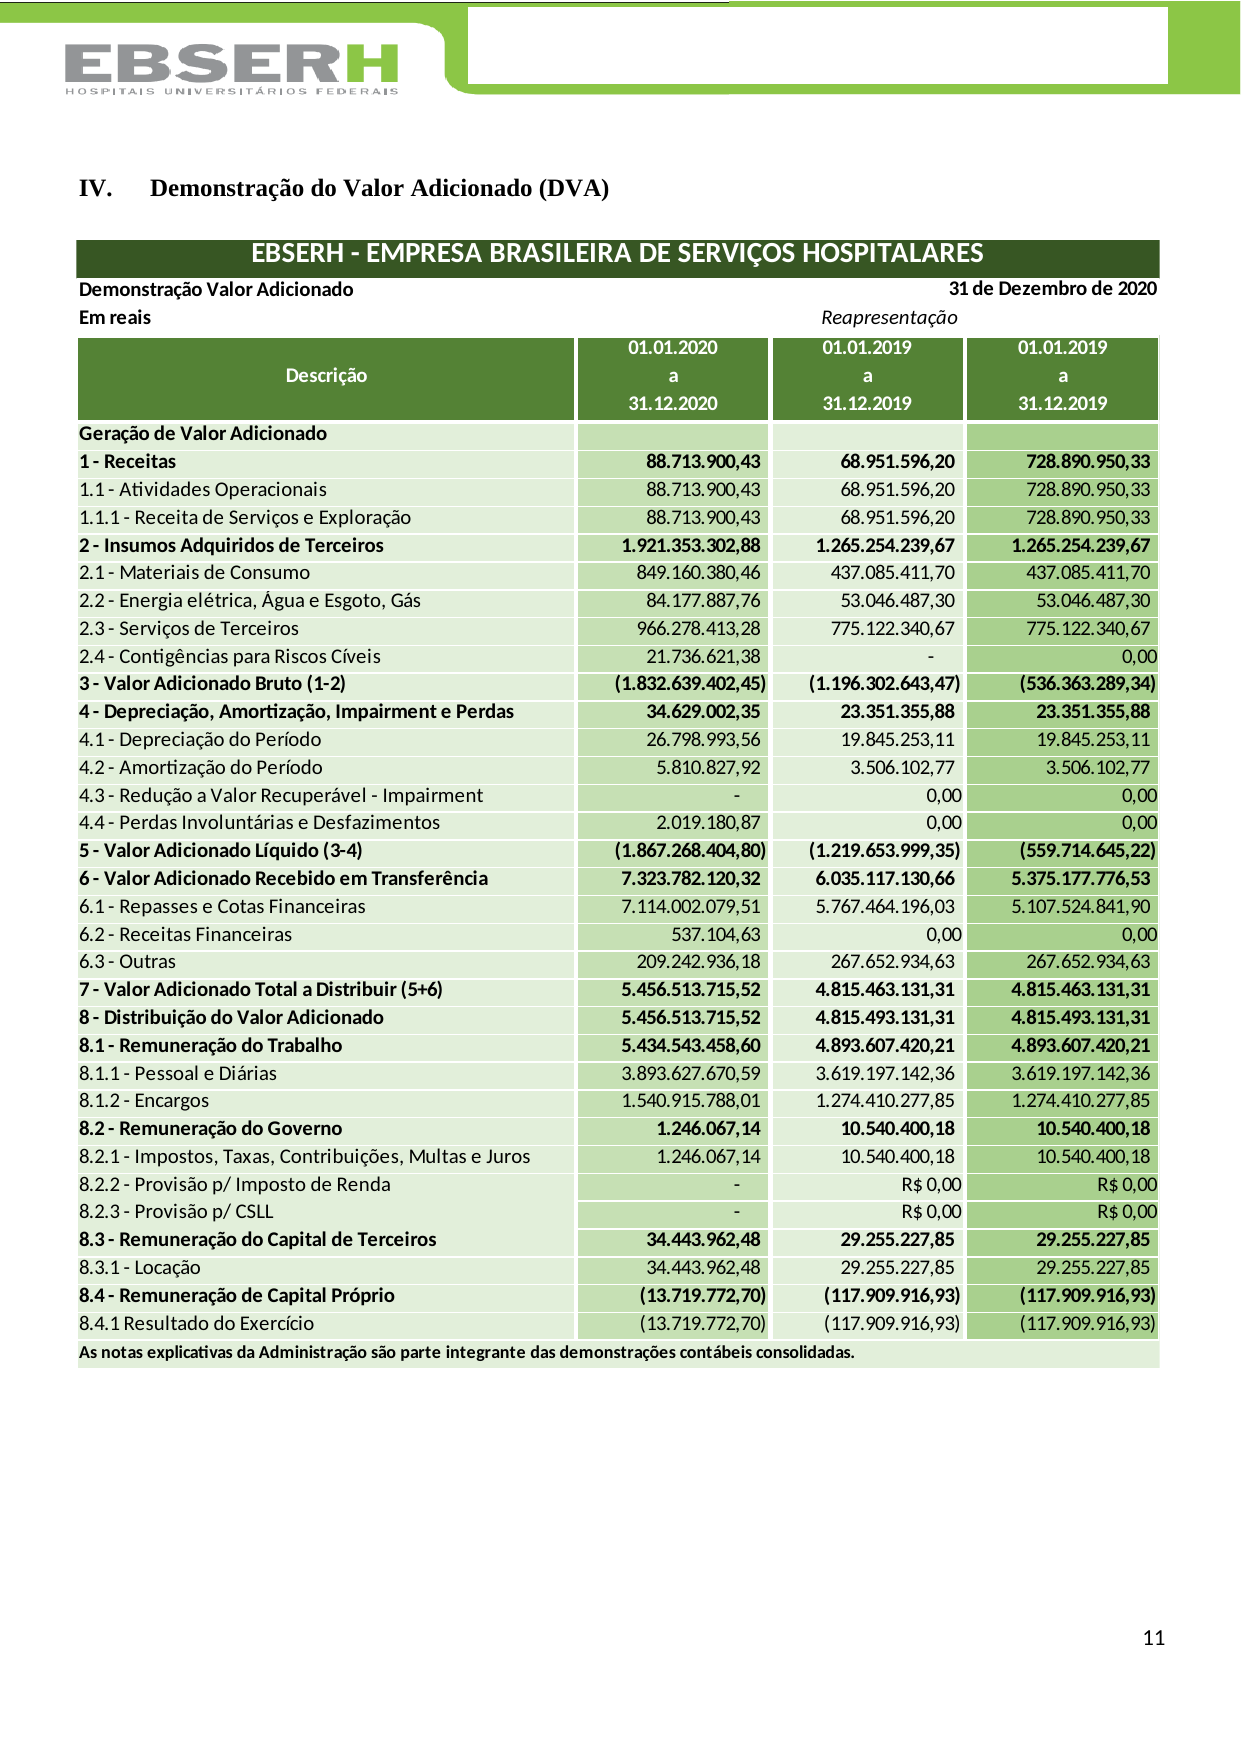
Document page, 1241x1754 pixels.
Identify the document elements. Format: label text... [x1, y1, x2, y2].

list Demonstração do Valor Adicionado (DVA) [112, 173, 1165, 201]
